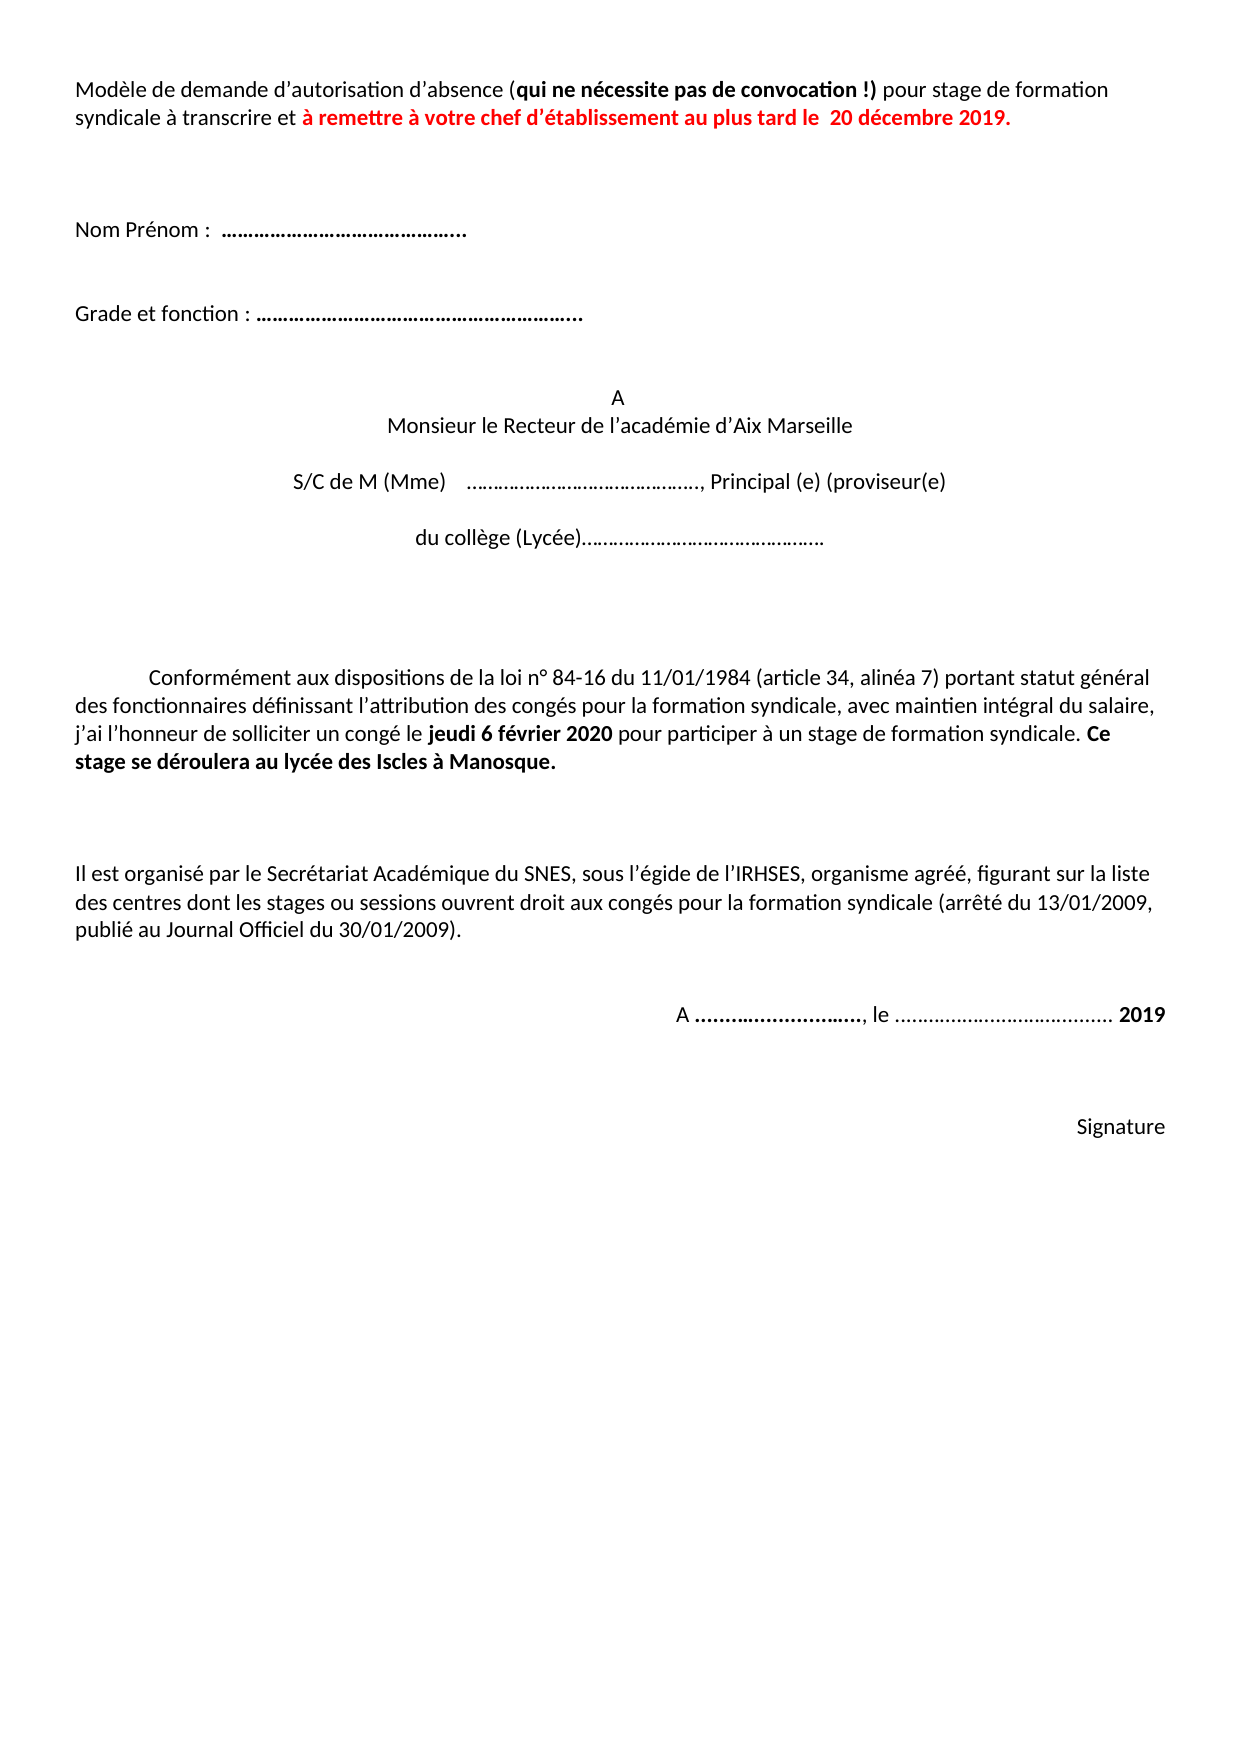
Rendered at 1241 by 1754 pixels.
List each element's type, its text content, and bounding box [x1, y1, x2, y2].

text du collège (Lycée)………………………………………. [75, 523, 1165, 551]
text Grade et fonction : …………………………………………………... [75, 299, 1165, 327]
text Monsieur le Recteur de l’académie d’Aix Marseille [75, 411, 1165, 439]
text publié au Journal Officiel du 30/01/2009). [75, 916, 1165, 944]
text A .......…............…..., le .....…....…......…..….......... 2019 [75, 1000, 1165, 1028]
text A [75, 383, 1165, 411]
text Nom Prénom : ……………………………………... [75, 215, 1165, 243]
text Modèle de demande d’autorisation d’absence (qui ne nécessite pas de convocation !) pour stage de formation syndicale à transcrire et à remettre à votre chef d’établissement au plus tard le 20 décembre 2019. [75, 75, 1165, 131]
text Conformément aux dispositions de la loi n° 84-16 du 11/01/1984 (article 34, alinéa 7) portant statut général des fonctionnaires définissant l’attribution des congés pour la formation syndicale, avec maintien intégral du salaire, j’ai l’honneur de solliciter un congé le jeudi 6 février 2020 pour participer à un stage de formation syndicale. Ce stage se déroulera au lycée des Iscles à Manosque. [75, 663, 1165, 776]
text S/C de M (Mme) …………………………………….., Principal (e) (proviseur(e) [75, 467, 1165, 495]
text des centres dont les stages ou sessions ouvrent droit aux congés pour la formation syndicale (arrêté du 13/01/2009, [75, 888, 1165, 916]
text Signature [75, 1112, 1165, 1140]
text Il est organisé par le Secrétariat Académique du SNES, sous l’égide de l’IRHSES, organisme agréé, figurant sur la liste [75, 859, 1165, 888]
